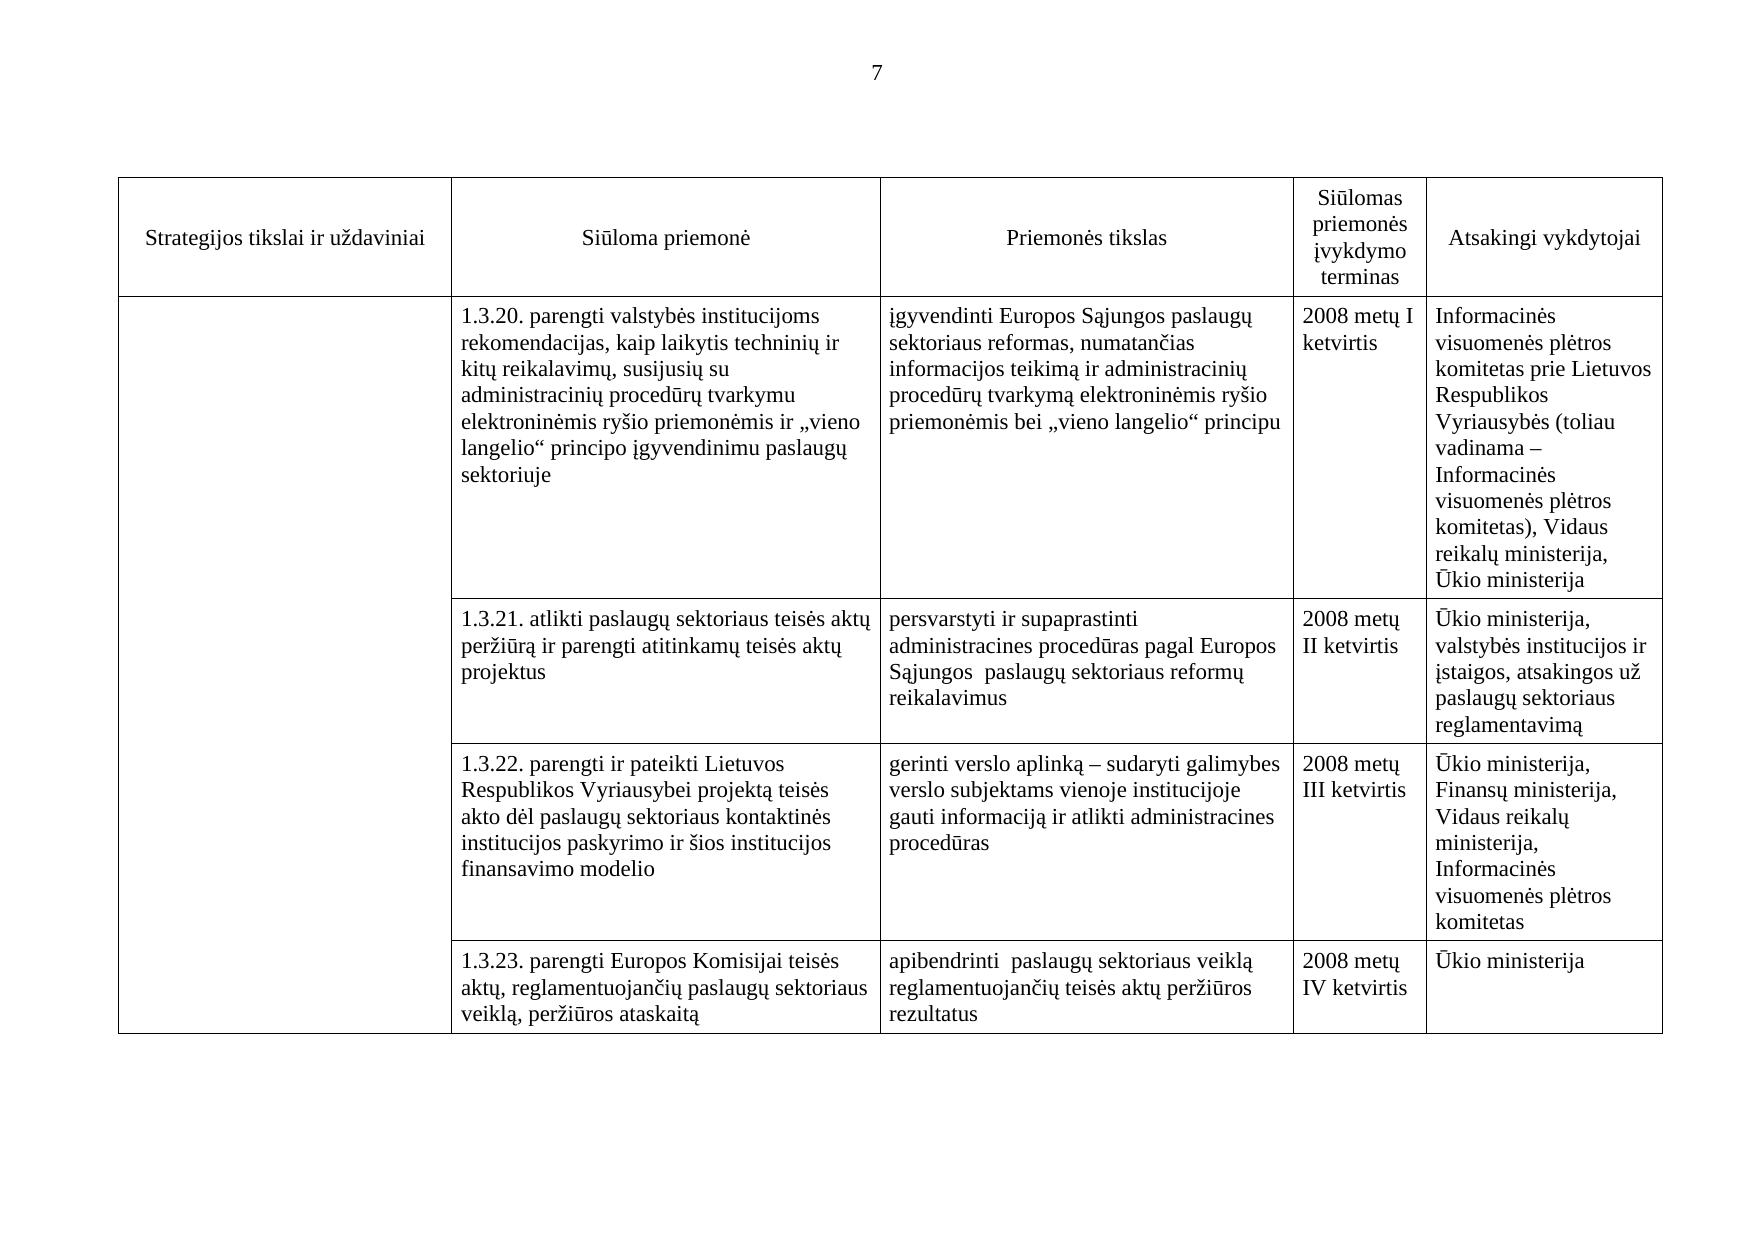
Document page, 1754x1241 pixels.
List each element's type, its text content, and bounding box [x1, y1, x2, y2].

table_cell 2008 metų I ketvirtis [1294, 297, 1426, 598]
table_cell 1.3.21. atlikti paslaugų sektoriaus teisės aktų peržiūrą ir parengti atitinkamų teisės aktų projektus [452, 599, 880, 743]
table_cell 2008 metų IV ketvirtis [1294, 941, 1426, 1032]
table_header Atsakingi vykdytojai [1427, 178, 1662, 296]
table_cell 1.3.23. parengti Europos Komisijai teisės aktų, reglamentuojančių paslaugų sektoriaus veiklą, peržiūros ataskaitą [452, 941, 880, 1032]
table_cell gerinti verslo aplinką – sudaryti galimybes verslo subjektams vienoje institucijoje gauti informaciją ir atlikti administracines procedūras [881, 744, 1293, 940]
table_header Siūlomas priemonės įvykdymo terminas [1294, 178, 1426, 296]
table_cell įgyvendinti Europos Sąjungos paslaugų sektoriaus reformas, numatančias informacijos teikimą ir administracinių procedūrų tvarkymą elektroninėmis ryšio priemonėmis bei „vieno langelio“ principu [881, 297, 1293, 598]
table_cell apibendrinti paslaugų sektoriaus veiklą reglamentuojančių teisės aktų peržiūros rezultatus [881, 941, 1293, 1032]
table_header Siūloma priemonė [452, 178, 880, 296]
table_cell Ūkio ministerija, valstybės institucijos ir įstaigos, atsakingos už paslaugų sektoriaus reglamentavimą [1427, 599, 1662, 743]
table_cell 2008 metų II ketvirtis [1294, 599, 1426, 743]
table_cell 1.3.22. parengti ir pateikti Lietuvos Respublikos Vyriausybei projektą teisės akto dėl paslaugų sektoriaus kontaktinės institucijos paskyrimo ir šios institucijos finansavimo modelio [452, 744, 880, 940]
table_cell Ūkio ministerija, Finansų ministerija, Vidaus reikalų ministerija, Informacinės visuomenės plėtros komitetas [1427, 744, 1662, 940]
table_cell 1.3.20. parengti valstybės institucijoms rekomendacijas, kaip laikytis techninių ir kitų reikalavimų, susijusių su administracinių procedūrų tvarkymu elektroninėmis ryšio priemonėmis ir „vieno langelio“ principo įgyvendinimu paslaugų sektoriuje [452, 297, 880, 598]
table_cell [119, 297, 451, 1032]
table_cell Informacinės visuomenės plėtros komitetas prie Lietuvos Respublikos Vyriausybės (toliau vadinama – Informacinės visuomenės plėtros komitetas), Vidaus reikalų ministerija, Ūkio ministerija [1427, 297, 1662, 598]
table_header Priemonės tikslas [881, 178, 1293, 296]
table_cell 2008 metų III ketvirtis [1294, 744, 1426, 940]
table_cell persvarstyti ir supaprastinti administracines procedūras pagal Europos Sąjungos paslaugų sektoriaus reformų reikalavimus [881, 599, 1293, 743]
table_header Strategijos tikslai ir uždaviniai [119, 178, 451, 296]
table_cell Ūkio ministerija [1427, 941, 1662, 1032]
